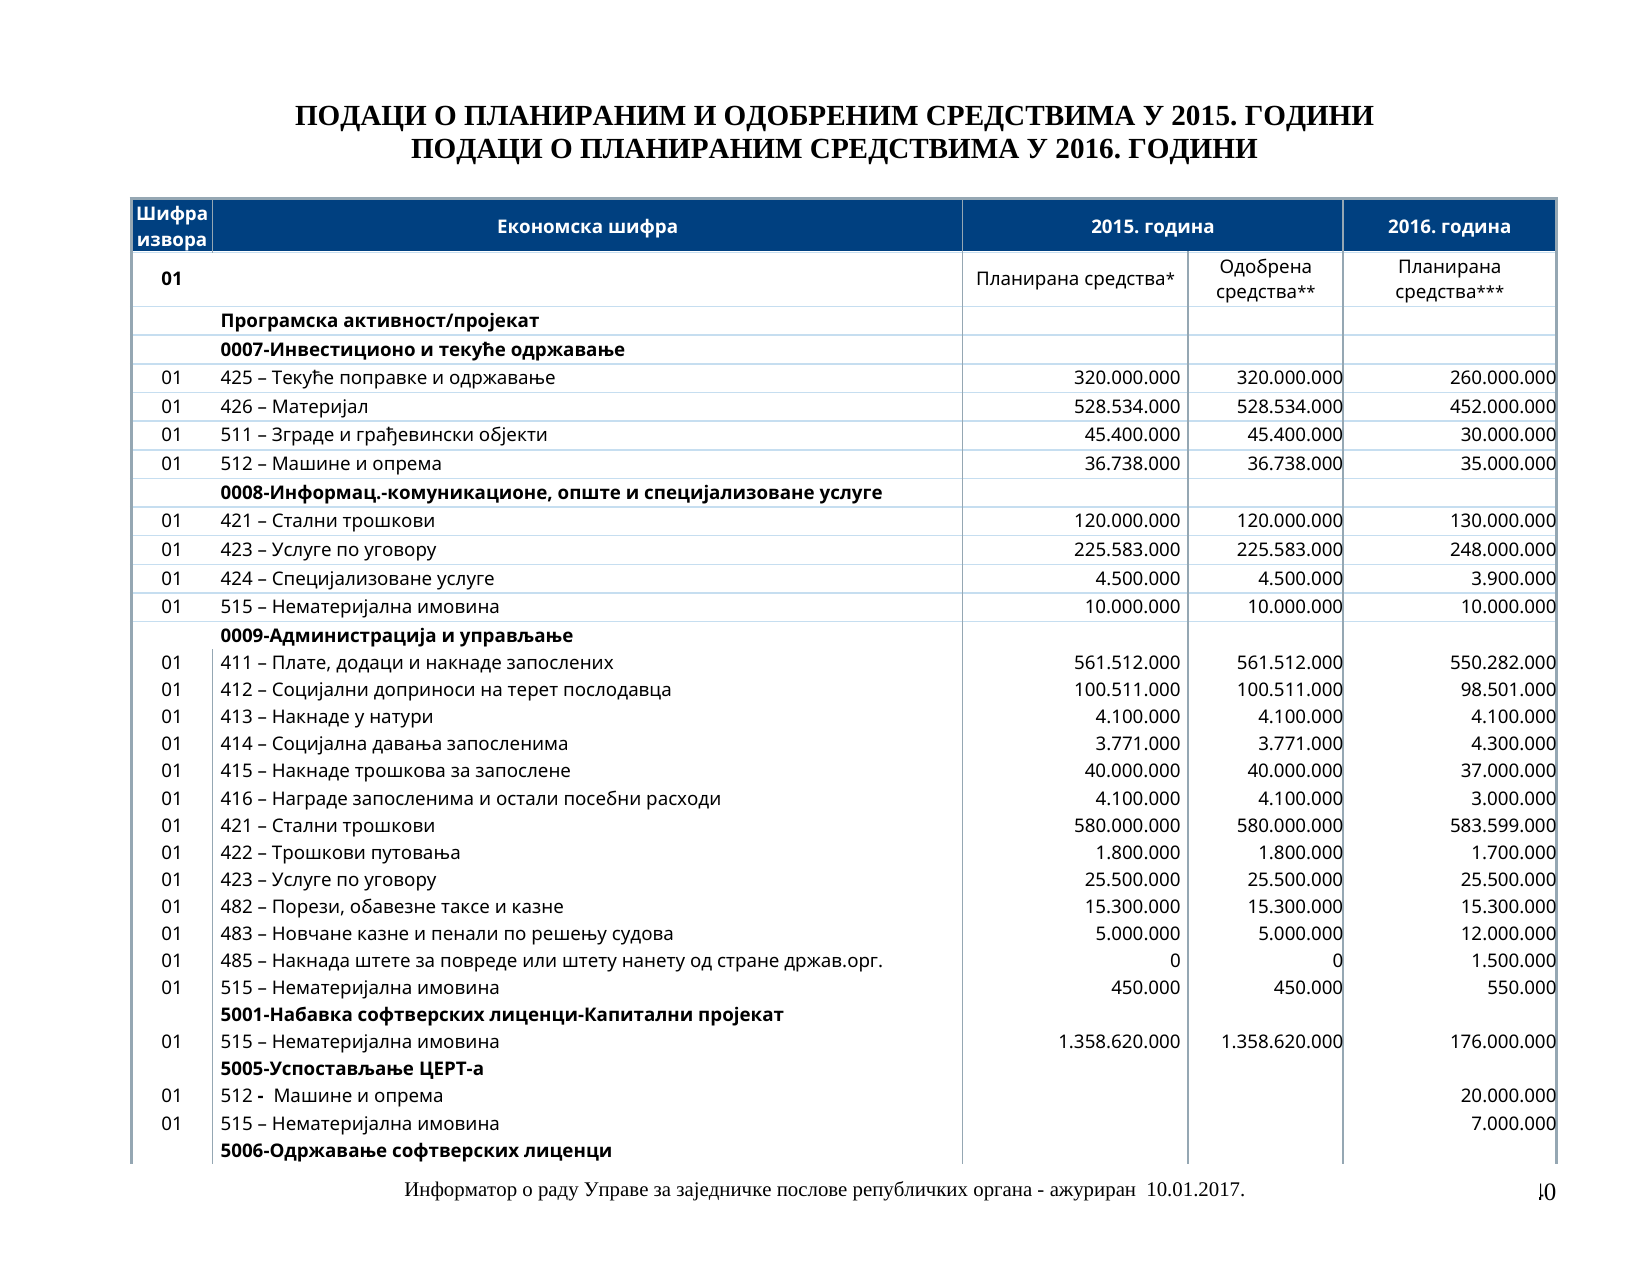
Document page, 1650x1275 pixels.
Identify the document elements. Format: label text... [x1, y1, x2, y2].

table_header Шифра извора [133, 200, 212, 251]
table_cell 45.400.000 [1189, 422, 1342, 449]
table_cell 422 – Трошкови путовања [213, 839, 962, 866]
table_cell [963, 479, 1187, 506]
table_cell 1.500.000 [1344, 947, 1555, 974]
table_cell 3.000.000 [1344, 785, 1555, 812]
table_cell 485 – Накнада штете за повреде или штету нанету од стране држав.орг. [213, 947, 962, 974]
table_cell 4.100.000 [1344, 704, 1555, 731]
table_cell 4.100.000 [1189, 704, 1342, 731]
table_cell 1.700.000 [1344, 839, 1555, 866]
table_cell 421 – Стални трошкови [213, 508, 962, 535]
table_cell 01 [133, 508, 212, 535]
table_cell [1189, 622, 1342, 649]
table_cell 98.501.000 [1344, 676, 1555, 703]
table_cell 4.500.000 [1189, 565, 1342, 592]
table_cell 320.000.000 [1189, 365, 1342, 392]
table_cell [963, 336, 1187, 363]
table_cell 3.771.000 [1189, 731, 1342, 758]
table_cell 320.000.000 [963, 365, 1187, 392]
table_cell 561.512.000 [1189, 649, 1342, 676]
table_cell [1344, 622, 1555, 649]
table_cell 01 [133, 731, 212, 758]
table_cell 424 – Специјализоване услуге [213, 565, 962, 592]
table_cell 3.900.000 [1344, 565, 1555, 592]
table_cell Планирана средства*** [1344, 253, 1555, 306]
table_cell 414 – Социјална давања запосленима [213, 731, 962, 758]
table_cell 512 - Машине и опрема [213, 1083, 962, 1110]
table_cell 15.300.000 [1189, 893, 1342, 920]
table_cell 426 – Материјал [213, 393, 962, 420]
table_cell 0 [1189, 947, 1342, 974]
table_cell 36.738.000 [963, 451, 1187, 477]
table_cell [1189, 479, 1342, 506]
table_cell 515 – Нематеријална имовина [213, 594, 962, 621]
table_cell 10.000.000 [1344, 594, 1555, 621]
table_cell 512 – Машине и опрема [213, 451, 962, 477]
table_cell 4.500.000 [963, 565, 1187, 592]
table_cell [133, 1056, 212, 1083]
table_cell [1189, 1056, 1342, 1083]
table_cell [133, 1137, 212, 1164]
table_cell 01 [133, 1083, 212, 1110]
table_cell 452.000.000 [1344, 393, 1555, 420]
table_cell 01 [133, 422, 212, 449]
table_cell [1344, 307, 1555, 334]
table_cell [1344, 336, 1555, 363]
table_cell 4.100.000 [963, 785, 1187, 812]
table_cell 450.000 [963, 974, 1187, 1001]
table_cell 0009-Администрација и управљање [213, 622, 962, 649]
table_cell 10.000.000 [1189, 594, 1342, 621]
table_cell 100.511.000 [1189, 676, 1342, 703]
table_cell 01 [133, 1029, 212, 1056]
table_cell 120.000.000 [963, 508, 1187, 535]
table_cell 580.000.000 [1189, 812, 1342, 839]
table_cell 5001-Набавка софтверских лиценци-Капитални пројекат [213, 1001, 962, 1028]
table_cell 01 [133, 1110, 212, 1137]
table_cell [213, 253, 962, 306]
table_cell 120.000.000 [1189, 508, 1342, 535]
table_cell [1344, 1137, 1555, 1164]
table_cell 483 – Новчане казне и пенали по решењу судова [213, 920, 962, 947]
table_cell 413 – Накнаде у натури [213, 704, 962, 731]
table_cell 01 [133, 393, 212, 420]
table_cell 01 [133, 565, 212, 592]
table_cell [1344, 479, 1555, 506]
table_cell 1.358.620.000 [963, 1029, 1187, 1056]
table_cell 01 [133, 758, 212, 785]
table_cell 15.300.000 [963, 893, 1187, 920]
table_cell Програмска активност/пројекат [213, 307, 962, 334]
table_cell 450.000 [1189, 974, 1342, 1001]
table_cell 260.000.000 [1344, 365, 1555, 392]
table_header 2015. година [963, 200, 1342, 251]
table_cell 20.000.000 [1344, 1083, 1555, 1110]
table_header 2016. година [1344, 200, 1555, 251]
table_cell 421 – Стални трошкови [213, 812, 962, 839]
table_cell [963, 622, 1187, 649]
text ПОДАЦИ О ПЛАНИРАНИМ И ОДОБРЕНИМ СРЕДСТВИМА У 2015. ГОДИНИ [112, 98, 1556, 131]
table_cell 01 [133, 704, 212, 731]
table_cell Планирана средства* [963, 253, 1187, 306]
table_cell 25.500.000 [963, 866, 1187, 893]
table_cell 01 [133, 785, 212, 812]
table_cell 01 [133, 974, 212, 1001]
table_cell [1189, 1083, 1342, 1110]
table_cell 01 [133, 451, 212, 477]
table_cell 583.599.000 [1344, 812, 1555, 839]
table_cell 40.000.000 [1189, 758, 1342, 785]
table_cell 1.358.620.000 [1189, 1029, 1342, 1056]
table_cell 0008-Информац.-комуникационе, опште и специјализоване услуге [213, 479, 962, 506]
table_cell [133, 479, 212, 506]
table_cell 411 – Плате, додаци и накнаде запослених [213, 649, 962, 676]
table_cell 4.300.000 [1344, 731, 1555, 758]
table_cell 4.100.000 [1189, 785, 1342, 812]
table_cell 45.400.000 [963, 422, 1187, 449]
table_cell 416 – Награде запосленима и остали посебни расходи [213, 785, 962, 812]
table_cell [1189, 1001, 1342, 1028]
table_cell [963, 1083, 1187, 1110]
table_cell 511 – Зграде и грађевински објекти [213, 422, 962, 449]
table_cell [1189, 336, 1342, 363]
table_cell 423 – Услуге по уговору [213, 536, 962, 563]
table_cell 30.000.000 [1344, 422, 1555, 449]
table_cell [1189, 1110, 1342, 1137]
table_cell 580.000.000 [963, 812, 1187, 839]
table_cell 01 [133, 866, 212, 893]
table_cell 7.000.000 [1344, 1110, 1555, 1137]
table_cell 01 [133, 839, 212, 866]
table_cell 0007-Инвестиционо и текуће одржавање [213, 336, 962, 363]
table_cell [963, 1137, 1187, 1164]
table_cell 36.738.000 [1189, 451, 1342, 477]
table_cell 550.282.000 [1344, 649, 1555, 676]
table_cell 412 – Социјални доприноси на терет послодавца [213, 676, 962, 703]
table_cell [1189, 1137, 1342, 1164]
table_cell 1.800.000 [963, 839, 1187, 866]
table_cell 550.000 [1344, 974, 1555, 1001]
table_cell 25.500.000 [1189, 866, 1342, 893]
table_cell Одобрена средства** [1189, 253, 1342, 306]
table_cell 01 [133, 893, 212, 920]
table_cell 176.000.000 [1344, 1029, 1555, 1056]
table_cell 12.000.000 [1344, 920, 1555, 947]
table_cell [1189, 307, 1342, 334]
table_cell [133, 1001, 212, 1028]
table_cell 5.000.000 [1189, 920, 1342, 947]
table_cell 1.800.000 [1189, 839, 1342, 866]
table_cell 25.500.000 [1344, 866, 1555, 893]
table_cell [963, 307, 1187, 334]
table_cell 248.000.000 [1344, 536, 1555, 563]
table_cell 423 – Услуге по уговору [213, 866, 962, 893]
table_cell 515 – Нематеријална имовина [213, 1110, 962, 1137]
table_cell 01 [133, 536, 212, 563]
table_cell 15.300.000 [1344, 893, 1555, 920]
table_cell 5005-Успостављање ЦЕРТ-а [213, 1056, 962, 1083]
table_cell 01 [133, 812, 212, 839]
table_cell [1344, 1001, 1555, 1028]
table_cell 515 – Нематеријална имовина [213, 974, 962, 1001]
table_cell 561.512.000 [963, 649, 1187, 676]
table_cell 515 – Нематеријална имовина [213, 1029, 962, 1056]
table_cell [963, 1056, 1187, 1083]
table_cell 100.511.000 [963, 676, 1187, 703]
table_cell 0 [963, 947, 1187, 974]
table_cell [133, 307, 212, 334]
table_cell 10.000.000 [963, 594, 1187, 621]
table_cell [963, 1001, 1187, 1028]
table_cell 528.534.000 [1189, 393, 1342, 420]
table_header Економска шифра [213, 200, 962, 251]
table_cell 01 [133, 920, 212, 947]
table_cell 5.000.000 [963, 920, 1187, 947]
table_cell 225.583.000 [1189, 536, 1342, 563]
table_cell [133, 622, 212, 649]
table_cell 01 [133, 649, 212, 676]
table_cell 01 [133, 253, 212, 306]
table_cell 40.000.000 [963, 758, 1187, 785]
text ПОДАЦИ О ПЛАНИРАНИМ СРЕДСТВИМА У 2016. ГОДИНИ [112, 131, 1556, 165]
table_cell 4.100.000 [963, 704, 1187, 731]
table_cell 35.000.000 [1344, 451, 1555, 477]
table_cell 130.000.000 [1344, 508, 1555, 535]
table_cell 01 [133, 594, 212, 621]
table_cell 5006-Одржавање софтверских лиценци [213, 1137, 962, 1164]
table_cell 3.771.000 [963, 731, 1187, 758]
table_cell 01 [133, 947, 212, 974]
table_cell 37.000.000 [1344, 758, 1555, 785]
table_cell 482 – Порези, обавезне таксе и казне [213, 893, 962, 920]
table_cell 415 – Накнаде трошкова за запослене [213, 758, 962, 785]
table_cell [963, 1110, 1187, 1137]
table_cell [133, 336, 212, 363]
table_cell 528.534.000 [963, 393, 1187, 420]
table_cell 01 [133, 676, 212, 703]
table_cell 225.583.000 [963, 536, 1187, 563]
table_cell 01 [133, 365, 212, 392]
table_cell [1344, 1056, 1555, 1083]
table_cell 425 – Текуће поправке и одржавање [213, 365, 962, 392]
